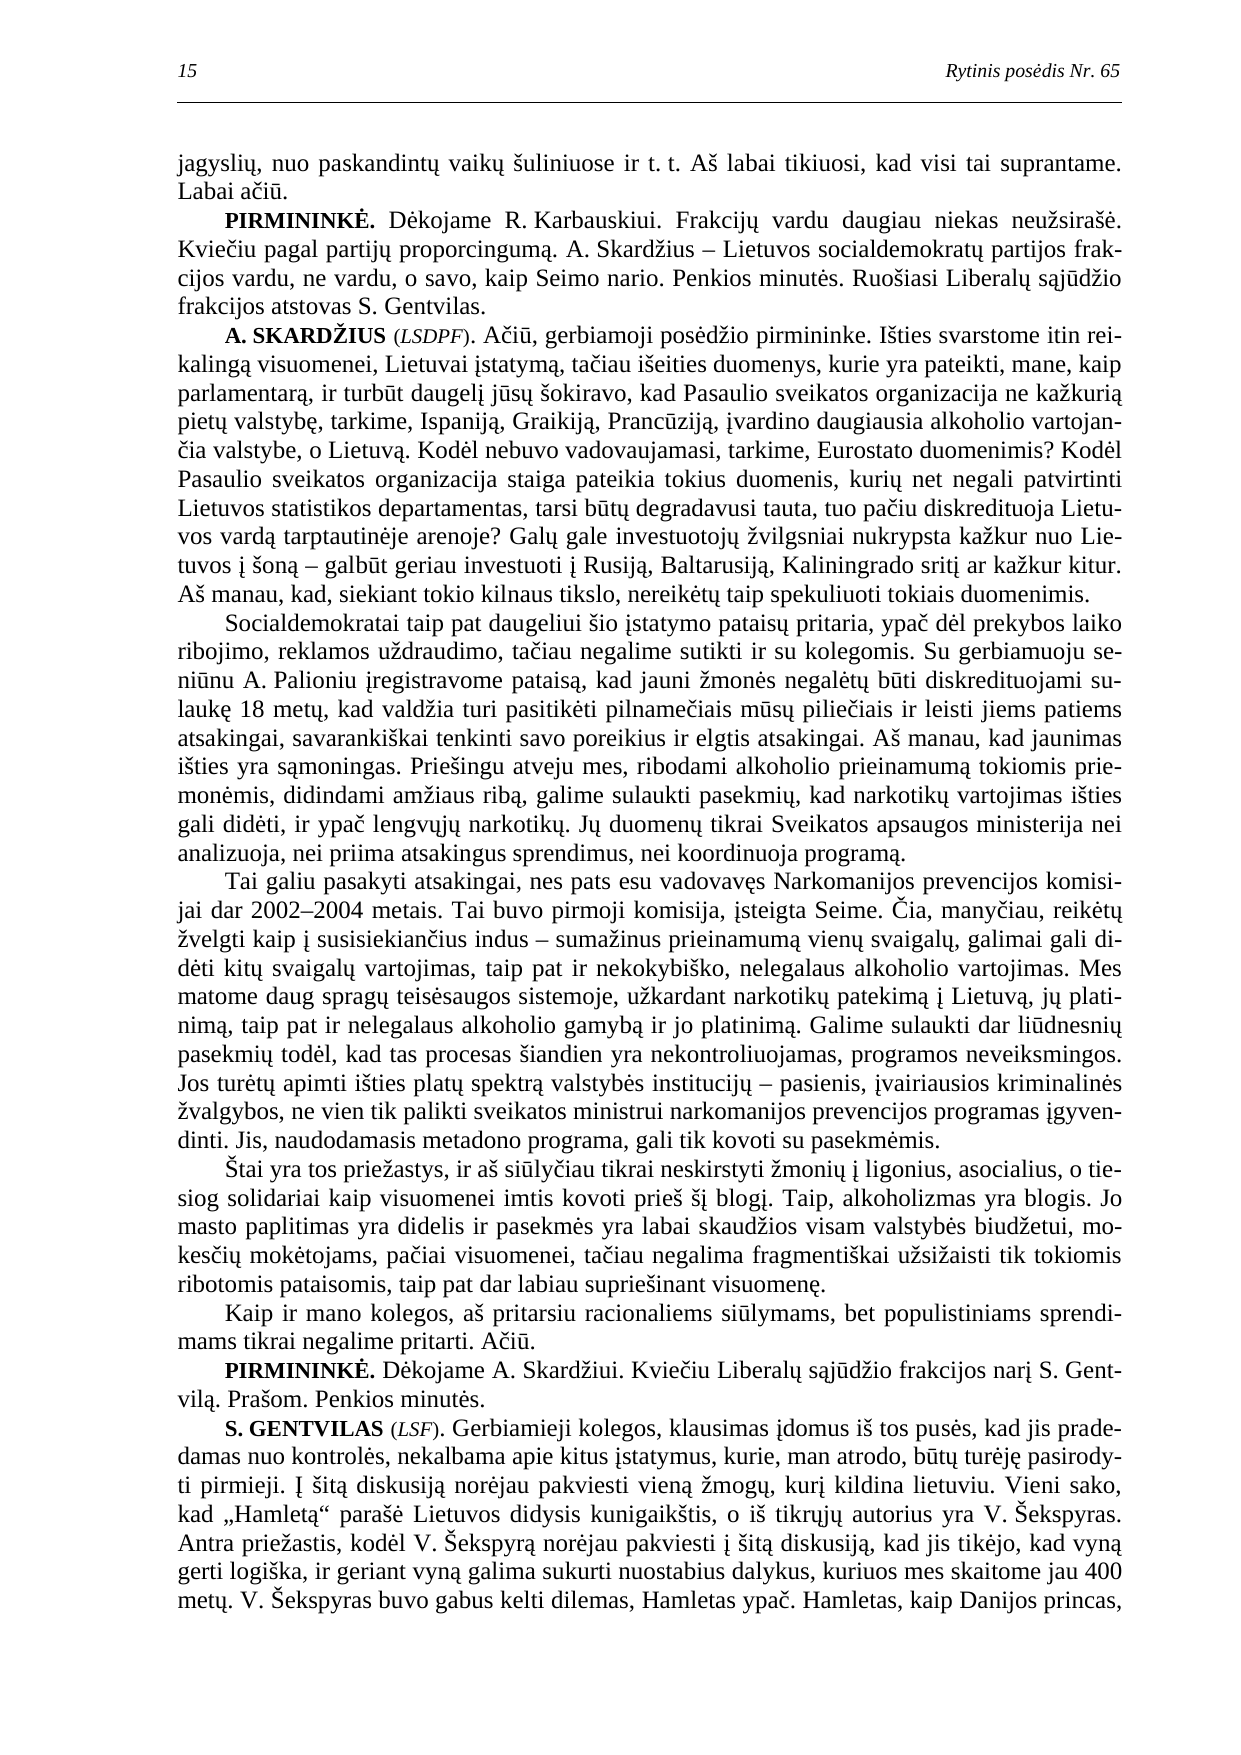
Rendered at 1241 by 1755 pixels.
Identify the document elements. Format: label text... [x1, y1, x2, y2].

text PIRMININKĖ. Dė­ko­ja­me R. Kar­baus­kiui. Frak­ci­jų var­du dau­giau nie­kas ne­už­si­ra­šė. Kvie­čiu pa­gal par­ti­jų pro­por­cin­gu­mą. A. Skar­džius – Lie­tu­vos so­cial­de­mok­ra­tų par­ti­jos frak­ci­jos var­du, ne var­du, o sa­vo, kaip Sei­mo na­rio. Pen­kios mi­nu­tės. Ruo­šia­si Li­be­ra­lų są­jū­džio fra­k­ci­jos at­sto­vas S. Gent­vi­las. [177, 205, 1122, 320]
text ja­gys­lių, nuo pa­skan­din­tų vai­kų šu­li­niuo­se ir t. t. Aš la­bai ti­kiuo­si, kad vi­si tai su­pran­ta­me. La­bai ačiū. [177, 148, 1122, 205]
text Kaip ir ma­no ko­le­gos, aš pri­tar­siu ra­cio­na­liems siū­ly­mams, bet po­pu­lis­ti­niams spren­di­mams tik­rai ne­ga­li­me pri­tar­ti. Ačiū. [177, 1298, 1122, 1355]
text Tai ga­liu pa­sa­ky­ti at­sa­kin­gai, nes pats esu va­do­va­vęs Nar­ko­ma­ni­jos pre­ven­ci­jos ko­mi­si­jai dar 2002–2004 me­tais. Tai bu­vo pir­mo­ji ko­mi­si­ja, įsteig­ta Sei­me. Čia, ma­ny­čiau, rei­kė­tų žvelg­ti kaip į su­sisie­kian­čius in­dus – su­ma­ži­nus pri­ei­na­mu­mą vie­nų svai­ga­lų, ga­li­mai ga­li di­dė­ti ki­tų svai­ga­lų var­to­ji­mas, taip pat ir ne­ko­ky­biš­ko, ne­le­ga­laus al­ko­ho­lio var­to­ji­mas. Mes ma­to­me daug spra­gų tei­sė­sau­gos sis­te­mo­je, už­kar­dant nar­ko­ti­kų pa­te­ki­mą į Lie­tu­vą, jų pla­ti­ni­mą, taip pat ir ne­le­ga­laus al­ko­ho­lio ga­my­bą ir jo pla­ti­ni­mą. Ga­li­me su­lauk­ti dar liūd­nes­nių pa­sek­mių to­dėl, kad tas pro­ce­sas šian­dien yra ne­kon­tro­liuo­ja­mas, pro­gra­mos ne­veiks­min­gos. Jos tu­rė­tų ap­im­ti iš­ties pla­tų spek­trą vals­ty­bės ins­ti­tu­ci­jų – pa­sie­nis, įvai­riau­sios kri­mi­na­li­nės žval­gy­bos, ne vien tik pa­lik­ti svei­ka­tos mi­nist­rui nar­ko­ma­ni­jos pre­ven­ci­jos pro­gra­mas įgy­ven­din­ti. Jis, nau­do­da­masis me­ta­do­no pro­gra­ma, ga­li tik ko­vo­ti su pa­sek­mė­mis. [177, 866, 1122, 1154]
text A. SKARDŽIUS (LSDPF). Ačiū, ger­bia­mo­ji po­sė­džio pir­mi­nin­ke. Iš­ties svars­to­me itin rei­ka­lin­gą vi­suo­me­nei, Lie­tu­vai įsta­ty­mą, ta­čiau iš­ei­ties duo­me­nys, ku­rie yra pa­teik­ti, ma­ne, kaip par­la­men­ta­rą, ir tur­būt dau­ge­lį jū­sų šo­ki­ra­vo, kad Pa­sau­lio svei­ka­tos or­ga­ni­za­ci­ja ne kaž­ku­rią pie­tų vals­ty­bę, tar­ki­me, Is­pa­ni­ją, Grai­ki­ją, Pran­cū­zi­ją, įvar­di­no dau­giau­sia al­ko­ho­lio var­to­jan­čia vals­ty­be, o Lie­tu­vą. Ko­dėl ne­bu­vo va­do­vau­ja­ma­si, tar­ki­me, Eu­ros­ta­to duo­me­ni­mis? Ko­dėl Pa­sau­lio svei­ka­tos or­ga­ni­za­ci­ja stai­ga pa­tei­kia to­kius duo­me­nis, ku­rių net ne­ga­li pa­tvir­tin­ti Lie­tu­vos sta­tis­ti­kos de­par­ta­men­tas, tar­si bū­tų de­gra­da­vu­si tau­ta, tuo pa­čiu dis­kre­di­tuo­ja Lie­tu­vos var­dą tarp­tau­ti­nė­je are­no­je? Ga­lų ga­le in­ves­tuo­to­jų žvilgs­niai nu­kryps­ta kaž­kur nuo Lie­tu­vos į šo­ną – gal­būt ge­riau in­ves­tuo­ti į Ru­si­ją, Bal­ta­ru­si­ją, Ka­li­ning­ra­do sri­tį ar kaž­kur ki­tur. Aš ma­nau, kad, sie­kiant to­kio kil­naus tiks­lo, ne­rei­kė­tų taip spe­ku­liuo­ti to­kiais duo­me­ni­mis. [177, 320, 1122, 608]
text Štai yra tos prie­žas­tys, ir aš siū­ly­čiau tik­rai ne­skirs­ty­ti žmo­nių į li­go­nius, aso­cia­lius, o tie­siog so­li­da­riai kaip vi­suo­me­nei im­tis ko­vo­ti prieš šį blo­gį. Taip, al­ko­ho­liz­mas yra blo­gis. Jo mas­to pa­pli­ti­mas yra di­de­lis ir pa­sek­mės yra la­bai skau­džios vi­sam vals­ty­bės biu­dže­tui, mo­kes­čių mo­kė­to­jams, pa­čiai vi­suo­me­nei, ta­čiau ne­ga­li­ma frag­men­tiš­kai už­si­žais­ti tik to­kio­mis ri­bo­to­mis pa­tai­so­mis, taip pat dar la­biau su­prie­ši­nant vi­suo­me­nę. [177, 1154, 1122, 1298]
text S. GENTVILAS (LSF). Ger­bia­mie­ji ko­le­gos, klau­si­mas įdo­mus iš tos pu­sės, kad jis pra­de­da­mas nuo kon­tro­lės, ne­kal­ba­ma apie ki­tus įsta­ty­mus, ku­rie, man at­ro­do, bū­tų tu­rė­ję pa­si­ro­dy­ti pir­mie­ji. Į ši­tą dis­ku­si­ją no­rė­jau pa­kvies­ti vie­ną žmo­gų, ku­rį kil­di­na lie­tu­viu. Vie­ni sa­ko, kad „Ham­le­tą“ pa­ra­šė Lie­tu­vos di­dy­sis ku­ni­gaikš­tis, o iš tik­rų­jų au­to­rius yra V. Šeks­py­ras. An­tra prie­žas­tis, ko­dėl V. Šeks­py­rą no­rė­jau pa­kvies­ti į ši­tą dis­ku­si­ją, kad jis ti­kė­jo, kad vy­ną ger­ti lo­giš­ka, ir ge­riant vy­ną ga­li­ma su­kur­ti nuo­sta­bius da­ly­kus, ku­riuos mes skai­to­me jau 400 me­tų. V. Šeks­py­ras bu­vo ga­bus kel­ti di­le­mas, Ham­le­tas ypač. Ham­le­tas, kaip Da­ni­jos prin­cas, [177, 1413, 1122, 1614]
text PIRMININKĖ. Dė­ko­ja­me A. Skar­džiui. Kvie­čiu Li­be­ra­lų są­jū­džio frak­ci­jos na­rį S. Gent­vi­lą. Pra­šom. Pen­kios mi­nu­tės. [177, 1355, 1122, 1413]
text So­cial­de­mok­ra­tai taip pat dau­ge­liui šio įsta­ty­mo pa­tai­sų pri­ta­ria, ypač dėl pre­ky­bos lai­ko ri­bo­ji­mo, re­kla­mos už­drau­di­mo, ta­čiau ne­ga­li­me su­tik­ti ir su ko­le­go­mis. Su ger­bia­muo­ju se­niū­nu A. Pa­lio­niu įre­gist­ra­vo­me pa­tai­są, kad jau­ni žmo­nės ne­ga­lė­tų bū­ti dis­kre­di­tuo­ja­mi su­lau­kę 18 me­tų, kad val­džia tu­ri pa­si­ti­kė­ti pil­na­me­čiais mū­sų pi­lie­čiais ir leis­ti jiems pa­tiems at­sa­kin­gai, sa­va­ran­kiš­kai ten­kin­ti sa­vo po­rei­kius ir elg­tis at­sa­kin­gai. Aš ma­nau, kad jau­ni­mas iš­ties yra są­mo­nin­gas. Prie­šin­gu at­ve­ju mes, ri­bo­da­mi al­ko­ho­lio pri­ei­na­mu­mą to­kio­mis prie­mo­nė­mis, di­din­da­mi am­žiaus ri­bą, ga­li­me su­lauk­ti pa­sek­mių, kad nar­ko­ti­kų var­to­ji­mas iš­ties ga­li di­dė­ti, ir ypač leng­vų­jų nar­ko­ti­kų. Jų duo­me­nų tik­rai Svei­ka­tos ap­sau­gos mi­nis­te­ri­ja nei ana­li­zuo­ja, nei pri­ima at­sa­kin­gus spren­di­mus, nei ko­or­di­nuo­ja pro­gra­mą. [177, 608, 1122, 866]
